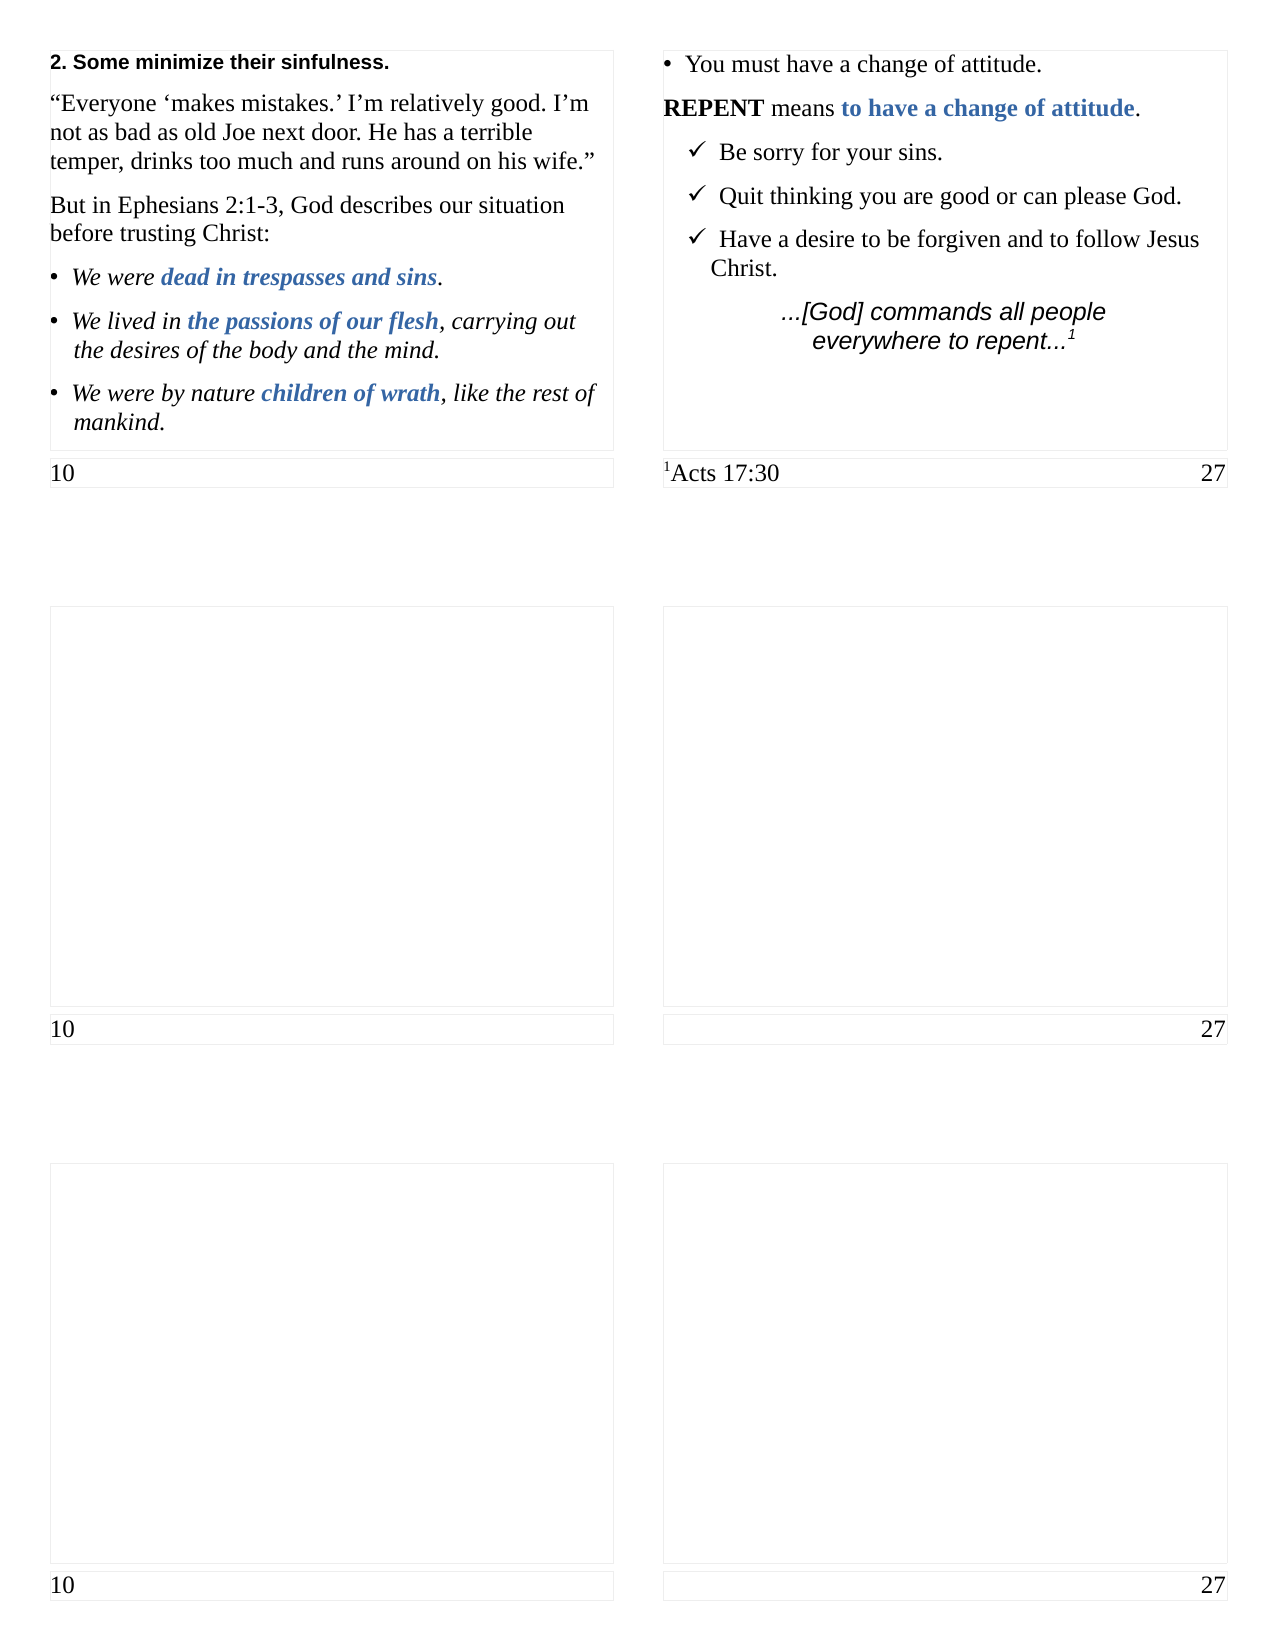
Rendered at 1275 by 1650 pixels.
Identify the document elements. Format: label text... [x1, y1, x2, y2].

text “Everyone ‘makes mistakes.’ I’m relatively good. I’m not as bad as old Joe next door. He has a terrible temper, drinks too much and runs around on his wife.” [51, 88, 613, 175]
text 27 [664, 1015, 1227, 1043]
text 10 [51, 1015, 613, 1043]
text 10 [51, 459, 613, 486]
text 27 [664, 1572, 1227, 1599]
list We were dead in trespasses and sins. [51, 262, 613, 291]
list Have a desire to be forgiven and to follow Jesus Christ. [687, 224, 1227, 282]
list We lived in the passions of our flesh, carrying out the desires of the body and the mind. [51, 306, 613, 363]
text ...[God] commands all people everywhere to repent...1 [664, 297, 1227, 354]
text 10 [51, 1572, 613, 1599]
text 1Acts 17:30 27 [664, 459, 1227, 486]
list We were by nature children of wrath, like the rest of mankind. [51, 378, 613, 436]
list Be sorry for your sins. [687, 137, 1227, 166]
text 2. Some minimize their sinfulness. [51, 51, 613, 73]
list You must have a change of attitude. [664, 51, 1227, 78]
text REPENT means to have a change of attitude. [664, 93, 1227, 122]
text But in Ephesians 2:1-3, God describes our situation before trusting Christ: [51, 190, 613, 247]
list Quit thinking you are good or can please God. [687, 181, 1227, 209]
